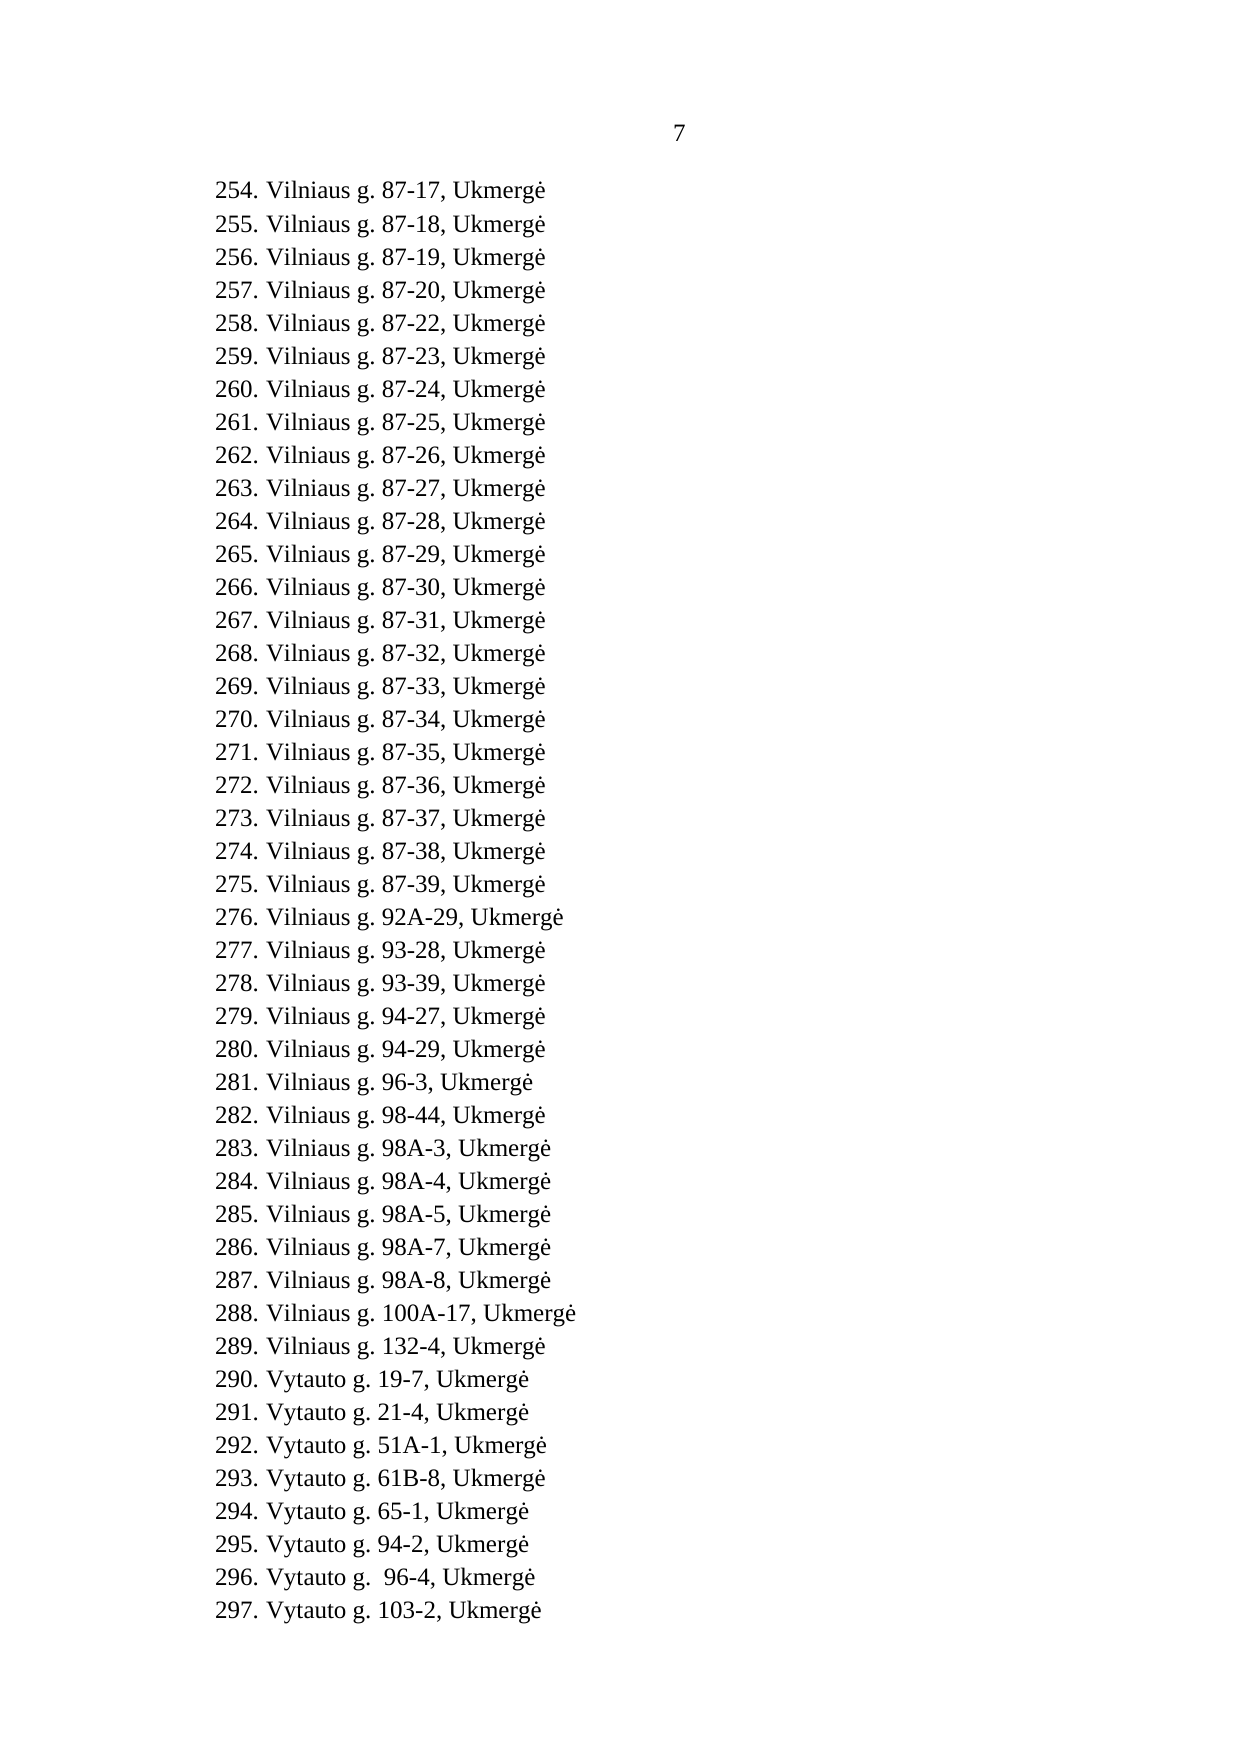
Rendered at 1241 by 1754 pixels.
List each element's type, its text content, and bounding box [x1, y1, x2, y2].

text 269. Vilniaus g. 87-33, Ukmergė [215, 671, 1181, 700]
text 280. Vilniaus g. 94-29, Ukmergė [215, 1034, 1181, 1063]
text 275. Vilniaus g. 87-39, Ukmergė [215, 869, 1181, 898]
text 295. Vytauto g. 94-2, Ukmergė [215, 1529, 1181, 1558]
text 255. Vilniaus g. 87-18, Ukmergė [215, 209, 1181, 237]
text 271. Vilniaus g. 87-35, Ukmergė [215, 737, 1181, 766]
text 285. Vilniaus g. 98A-5, Ukmergė [215, 1199, 1181, 1228]
text 260. Vilniaus g. 87-24, Ukmergė [215, 374, 1181, 402]
text 261. Vilniaus g. 87-25, Ukmergė [215, 407, 1181, 436]
text 273. Vilniaus g. 87-37, Ukmergė [215, 803, 1181, 832]
text 288. Vilniaus g. 100A-17, Ukmergė [215, 1298, 1181, 1327]
text 267. Vilniaus g. 87-31, Ukmergė [215, 605, 1181, 634]
text 282. Vilniaus g. 98-44, Ukmergė [215, 1100, 1181, 1129]
text 259. Vilniaus g. 87-23, Ukmergė [215, 341, 1181, 369]
text 297. Vytauto g. 103-2, Ukmergė [215, 1596, 1181, 1624]
text 265. Vilniaus g. 87-29, Ukmergė [215, 539, 1181, 568]
text 274. Vilniaus g. 87-38, Ukmergė [215, 836, 1181, 865]
text 292. Vytauto g. 51A-1, Ukmergė [215, 1430, 1181, 1459]
text 291. Vytauto g. 21-4, Ukmergė [215, 1397, 1181, 1426]
text 268. Vilniaus g. 87-32, Ukmergė [215, 638, 1181, 667]
text 289. Vilniaus g. 132-4, Ukmergė [215, 1331, 1181, 1360]
text 281. Vilniaus g. 96-3, Ukmergė [215, 1067, 1181, 1096]
text 276. Vilniaus g. 92A-29, Ukmergė [215, 902, 1181, 931]
text 254. Vilniaus g. 87-17, Ukmergė [215, 176, 1181, 204]
text 284. Vilniaus g. 98A-4, Ukmergė [215, 1166, 1181, 1195]
text 286. Vilniaus g. 98A-7, Ukmergė [215, 1232, 1181, 1261]
text 270. Vilniaus g. 87-34, Ukmergė [215, 704, 1181, 733]
text 287. Vilniaus g. 98A-8, Ukmergė [215, 1265, 1181, 1294]
text 256. Vilniaus g. 87-19, Ukmergė [215, 242, 1181, 270]
text 278. Vilniaus g. 93-39, Ukmergė [215, 968, 1181, 997]
text 257. Vilniaus g. 87-20, Ukmergė [215, 275, 1181, 303]
text 258. Vilniaus g. 87-22, Ukmergė [215, 308, 1181, 336]
text 263. Vilniaus g. 87-27, Ukmergė [215, 473, 1181, 502]
text 272. Vilniaus g. 87-36, Ukmergė [215, 770, 1181, 799]
text 277. Vilniaus g. 93-28, Ukmergė [215, 935, 1181, 964]
text 262. Vilniaus g. 87-26, Ukmergė [215, 440, 1181, 468]
text 296. Vytauto g. 96-4, Ukmergė [215, 1562, 1181, 1591]
text 293. Vytauto g. 61B-8, Ukmergė [215, 1463, 1181, 1492]
text 290. Vytauto g. 19-7, Ukmergė [215, 1364, 1181, 1393]
text 283. Vilniaus g. 98A-3, Ukmergė [215, 1133, 1181, 1162]
text 294. Vytauto g. 65-1, Ukmergė [215, 1496, 1181, 1525]
text 264. Vilniaus g. 87-28, Ukmergė [215, 506, 1181, 534]
text 266. Vilniaus g. 87-30, Ukmergė [215, 572, 1181, 601]
text 279. Vilniaus g. 94-27, Ukmergė [215, 1001, 1181, 1030]
